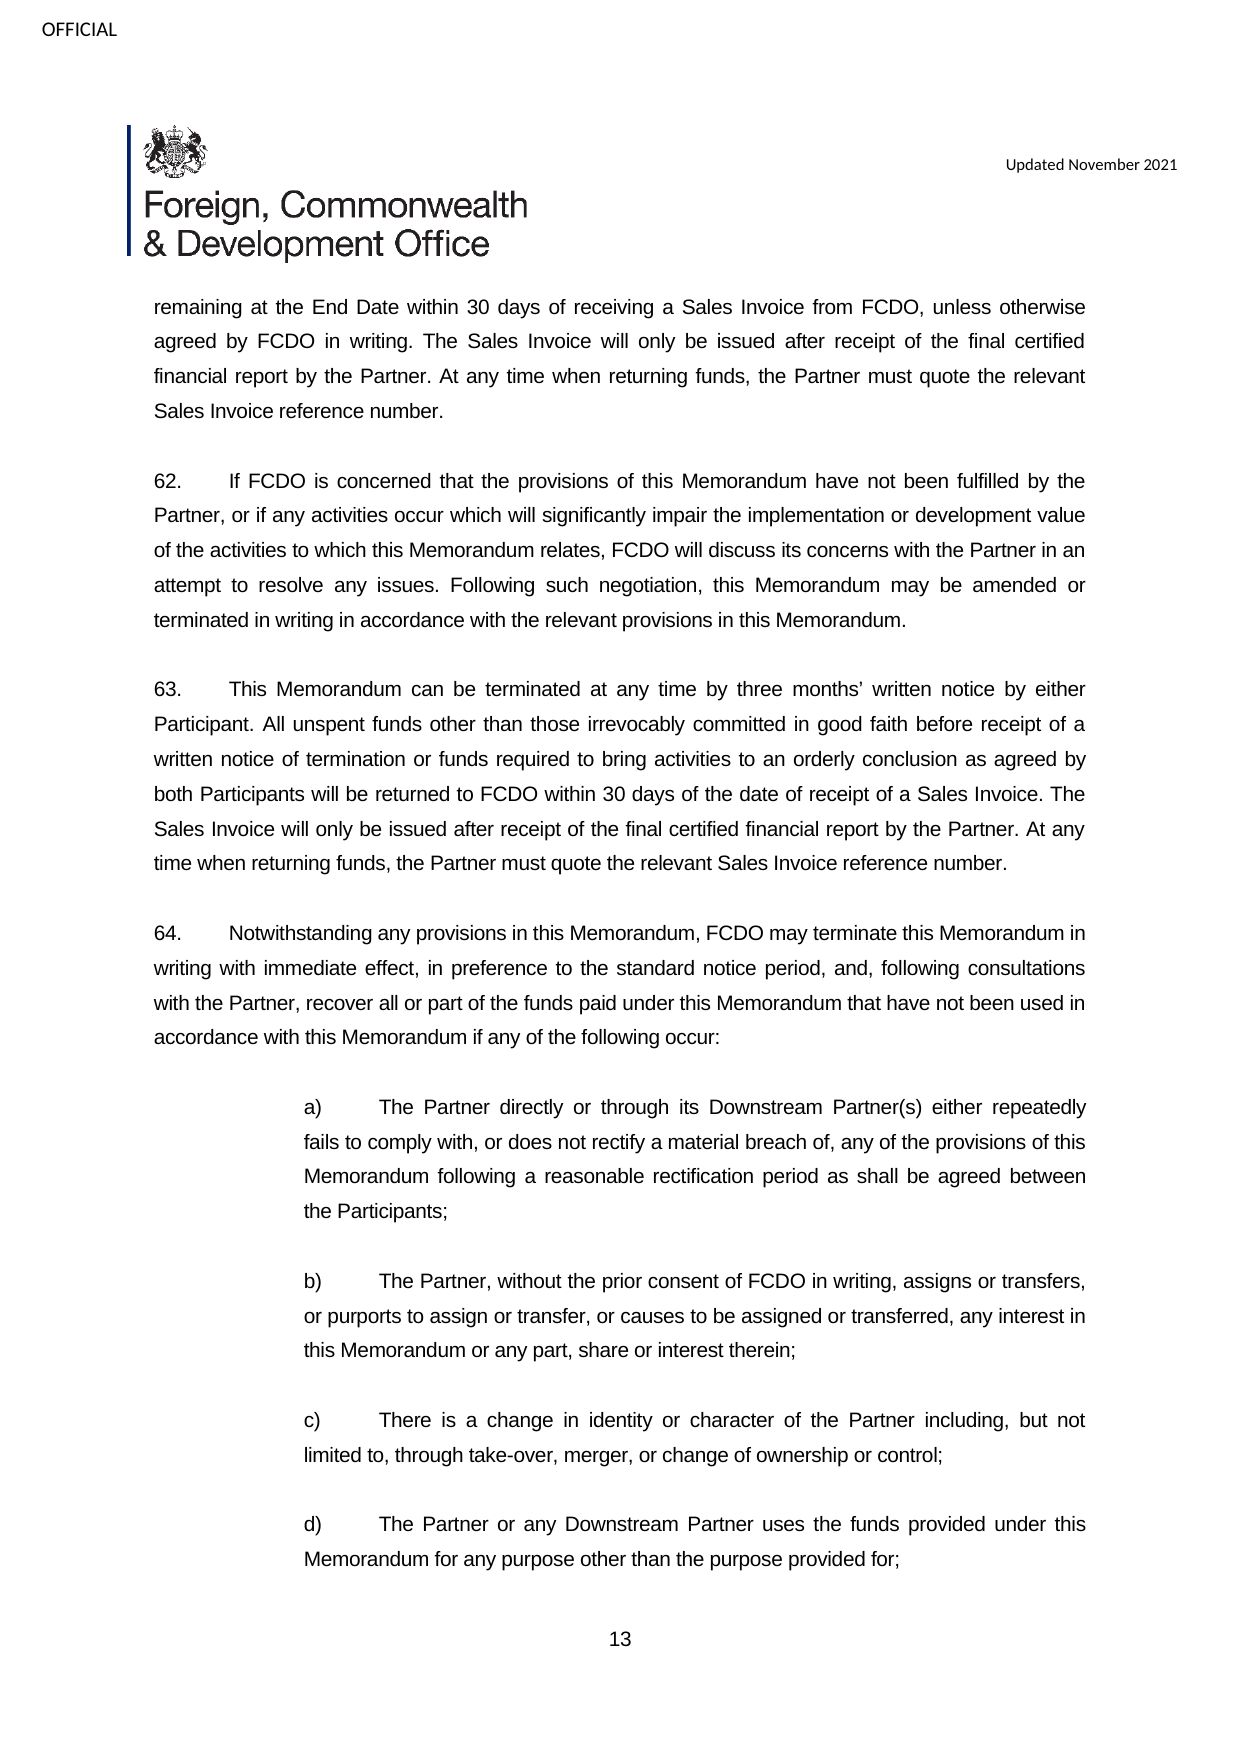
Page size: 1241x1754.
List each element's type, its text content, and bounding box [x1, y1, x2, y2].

list The Partner or any Downstream Partner uses the funds provided under this Memorandum for any purpose other than the purpose provided for; [303, 1513, 1087, 1571]
list remaining at the End Date within 30 days of receiving a Sales Invoice from FCDO, unless otherwise agreed by FCDO in writing. The Sales Invoice will only be issued after receipt of the final certified financial report by the Partner. At any time when returning funds, the Partner must quote the relevant Sales Invoice reference number. [153, 295, 1087, 423]
list If FCDO is concerned that the provisions of this Memorandum have not been fulfilled by the Partner, or if any activities occur which will significantly impair the implementation or development value of the activities to which this Memorandum relates, FCDO will discuss its concerns with the Partner in an attempt to resolve any issues. Following such negotiation, this Memorandum may be amended or terminated in writing in accordance with the relevant provisions in this Memorandum. [153, 469, 1087, 632]
list There is a change in identity or character of the Partner including, but not limited to, through take-over, merger, or change of ownership or control; [303, 1409, 1087, 1467]
picture [127, 125, 529, 263]
list The Partner directly or through its Downstream Partner(s) either repeatedly fails to comply with, or does not rectify a material breach of, any of the provisions of this Memorandum following a reasonable rectification period as shall be agreed between the Participants; [303, 1096, 1087, 1223]
list The Partner, without the prior consent of FCDO in writing, assigns or transfers, or purports to assign or transfer, or causes to be assigned or transferred, any interest in this Memorandum or any part, share or interest therein; [303, 1269, 1087, 1362]
list This Memorandum can be terminated at any time by three months’ written notice by either Participant. All unspent funds other than those irrevocably committed in good faith before receipt of a written notice of termination or funds required to bring activities to an orderly conclusion as agreed by both Participants will be returned to FCDO within 30 days of the date of receipt of a Sales Invoice. The Sales Invoice will only be issued after receipt of the final certified financial report by the Partner. At any time when returning funds, the Partner must quote the relevant Sales Invoice reference number. [153, 678, 1087, 875]
list Notwithstanding any provisions in this Memorandum, FCDO may terminate this Memorandum in writing with immediate effect, in preference to the standard notice period, and, following consultations with the Partner, recover all or part of the funds paid under this Memorandum that have not been used in accordance with this Memorandum if any of the following occur: [153, 922, 1087, 1049]
